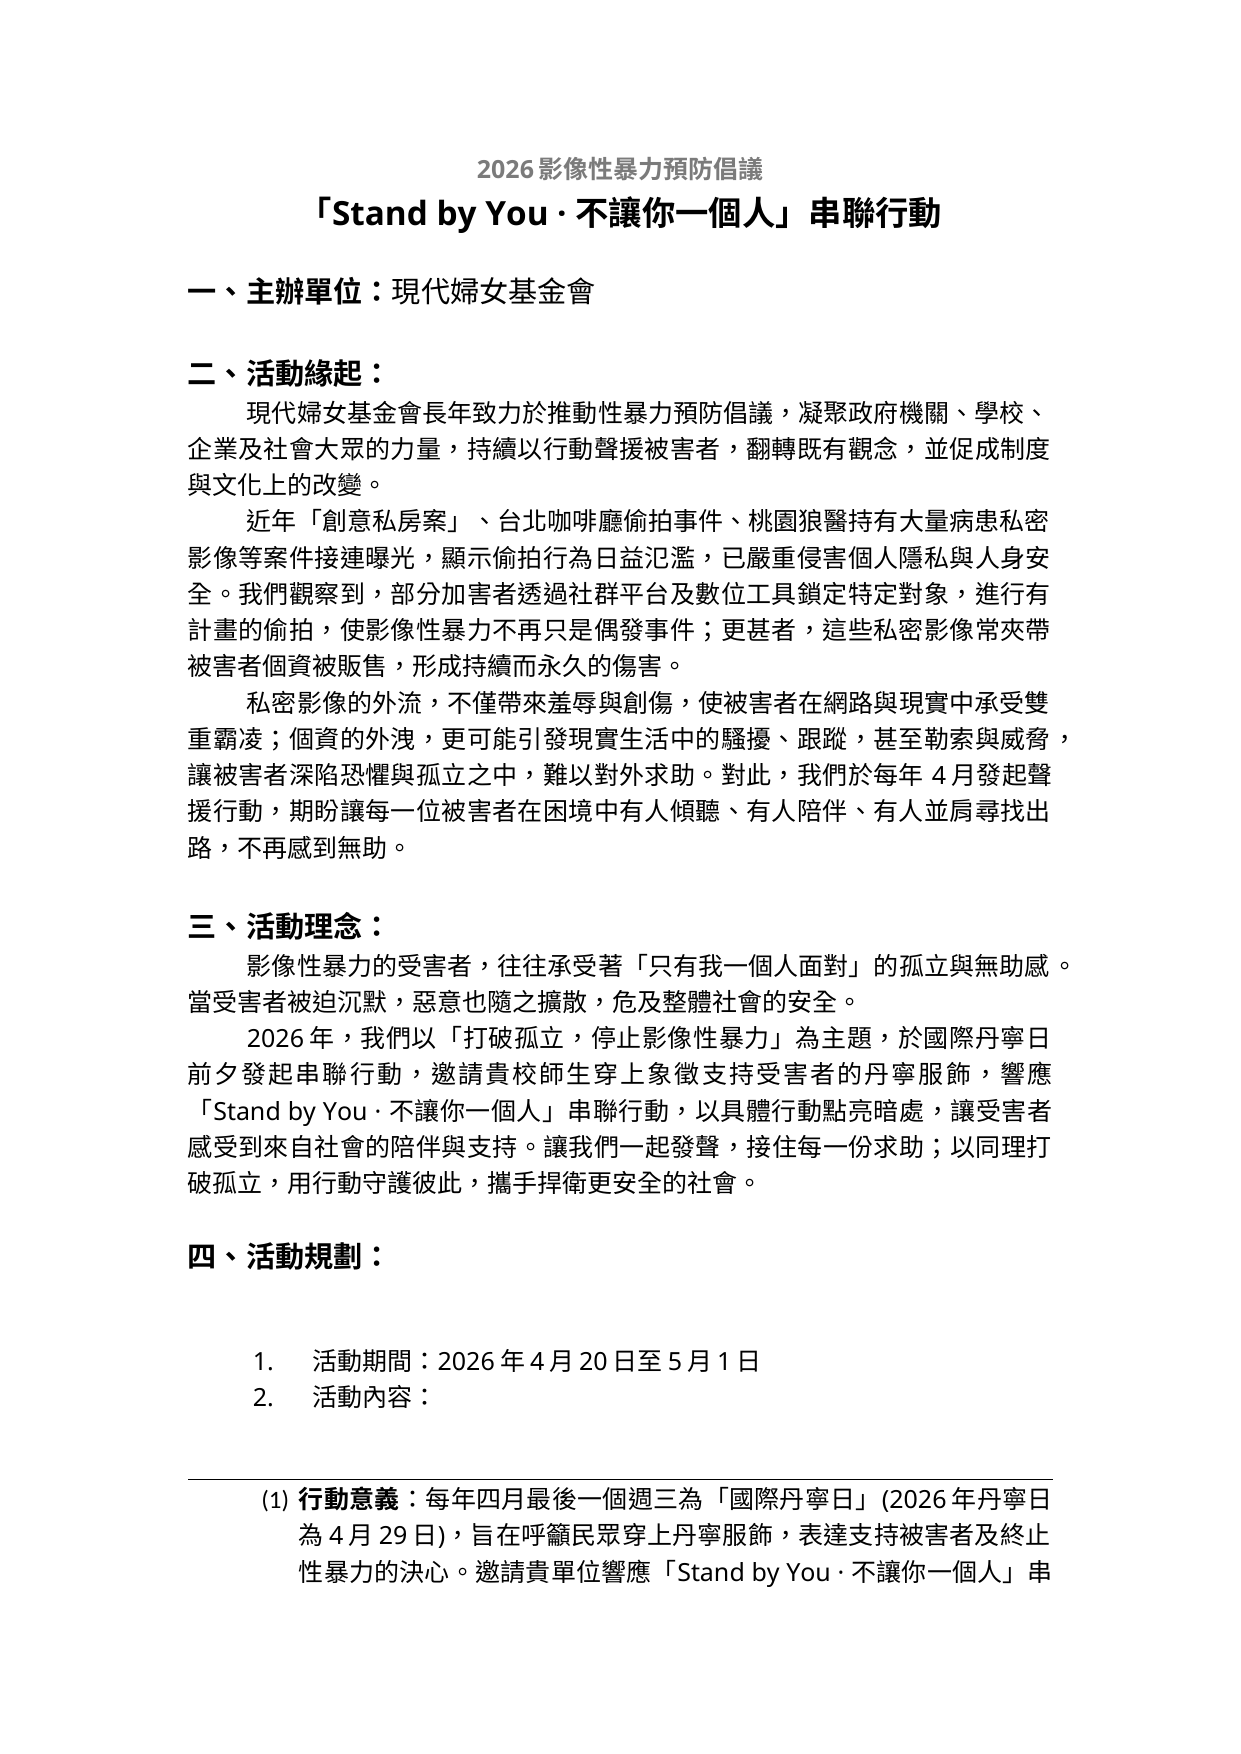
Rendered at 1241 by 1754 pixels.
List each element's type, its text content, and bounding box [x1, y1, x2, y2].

list 活動內容： [189, 1313, 1052, 1478]
text 二、活動緣起： [187, 351, 1053, 393]
text 2026影像性暴力預防倡議 [187, 150, 1053, 186]
text 近年「創意私房案」、台北咖啡廳偷拍事件、桃園狼醫持有大量病患私密影像等案件接連曝光，顯示偷拍行為日益氾濫，已嚴重侵害個人隱私與人身安全。我們觀察到，部分加害者透過社群平台及數位工具鎖定特定對象，進行有計畫的偷拍，使影像性暴力不再只是偶發事件；更甚者，這些私密影像常夾帶被害者個資被販售，形成持續而永久的傷害。 [187, 502, 1053, 683]
list 活動期間：2026年4月20日至5月1日 [189, 1278, 1052, 1313]
list 行動意義：每年四月最後一個週三為「國際丹寧日」(2026年丹寧日為4月29日)，旨在呼籲民眾穿上丹寧服飾，表達支持被害者及終止性暴力的決心。邀請貴單位響應「Stand by You · 不讓你一個人」串 [261, 1479, 1053, 1588]
text 2026年，我們以「打破孤立，停止影像性暴力」為主題，於國際丹寧日前夕發起串聯行動，邀請貴校師生穿上象徵支持受害者的丹寧服飾，響應「Stand by You · 不讓你一個人」串聯行動，以具體行動點亮暗處，讓受害者感受到來自社會的陪伴與支持。讓我們一起發聲，接住每一份求助；以同理打破孤立，用行動守護彼此，攜手捍衛更安全的社會。 [187, 1019, 1053, 1200]
text 私密影像的外流，不僅帶來羞辱與創傷，使被害者在網路與現實中承受雙重霸凌；個資的外洩，更可能引發現實生活中的騷擾、跟蹤，甚至勒索與威脅，讓被害者深陷恐懼與孤立之中，難以對外求助。對此，我們於每年4月發起聲援行動，期盼讓每一位被害者在困境中有人傾聽、有人陪伴、有人並肩尋找出路，不再感到無助。 [187, 683, 1053, 864]
text 影像性暴力的受害者，往往承受著「只有我一個人面對」的孤立與無助感。當受害者被迫沉默，惡意也隨之擴散，危及整體社會的安全。 [187, 946, 1053, 1019]
text 現代婦女基金會長年致力於推動性暴力預防倡議，凝聚政府機關、學校、企業及社會大眾的力量，持續以行動聲援被害者，翻轉既有觀念，並促成制度與文化上的改變。 [187, 393, 1053, 502]
text 三、活動理念： [187, 904, 1053, 946]
text 「Stand by You · 不讓你一個人」串聯行動 [187, 186, 1053, 235]
text 一、主辦單位：現代婦女基金會 [187, 269, 1053, 311]
text 四、活動規劃： [187, 1234, 1053, 1276]
